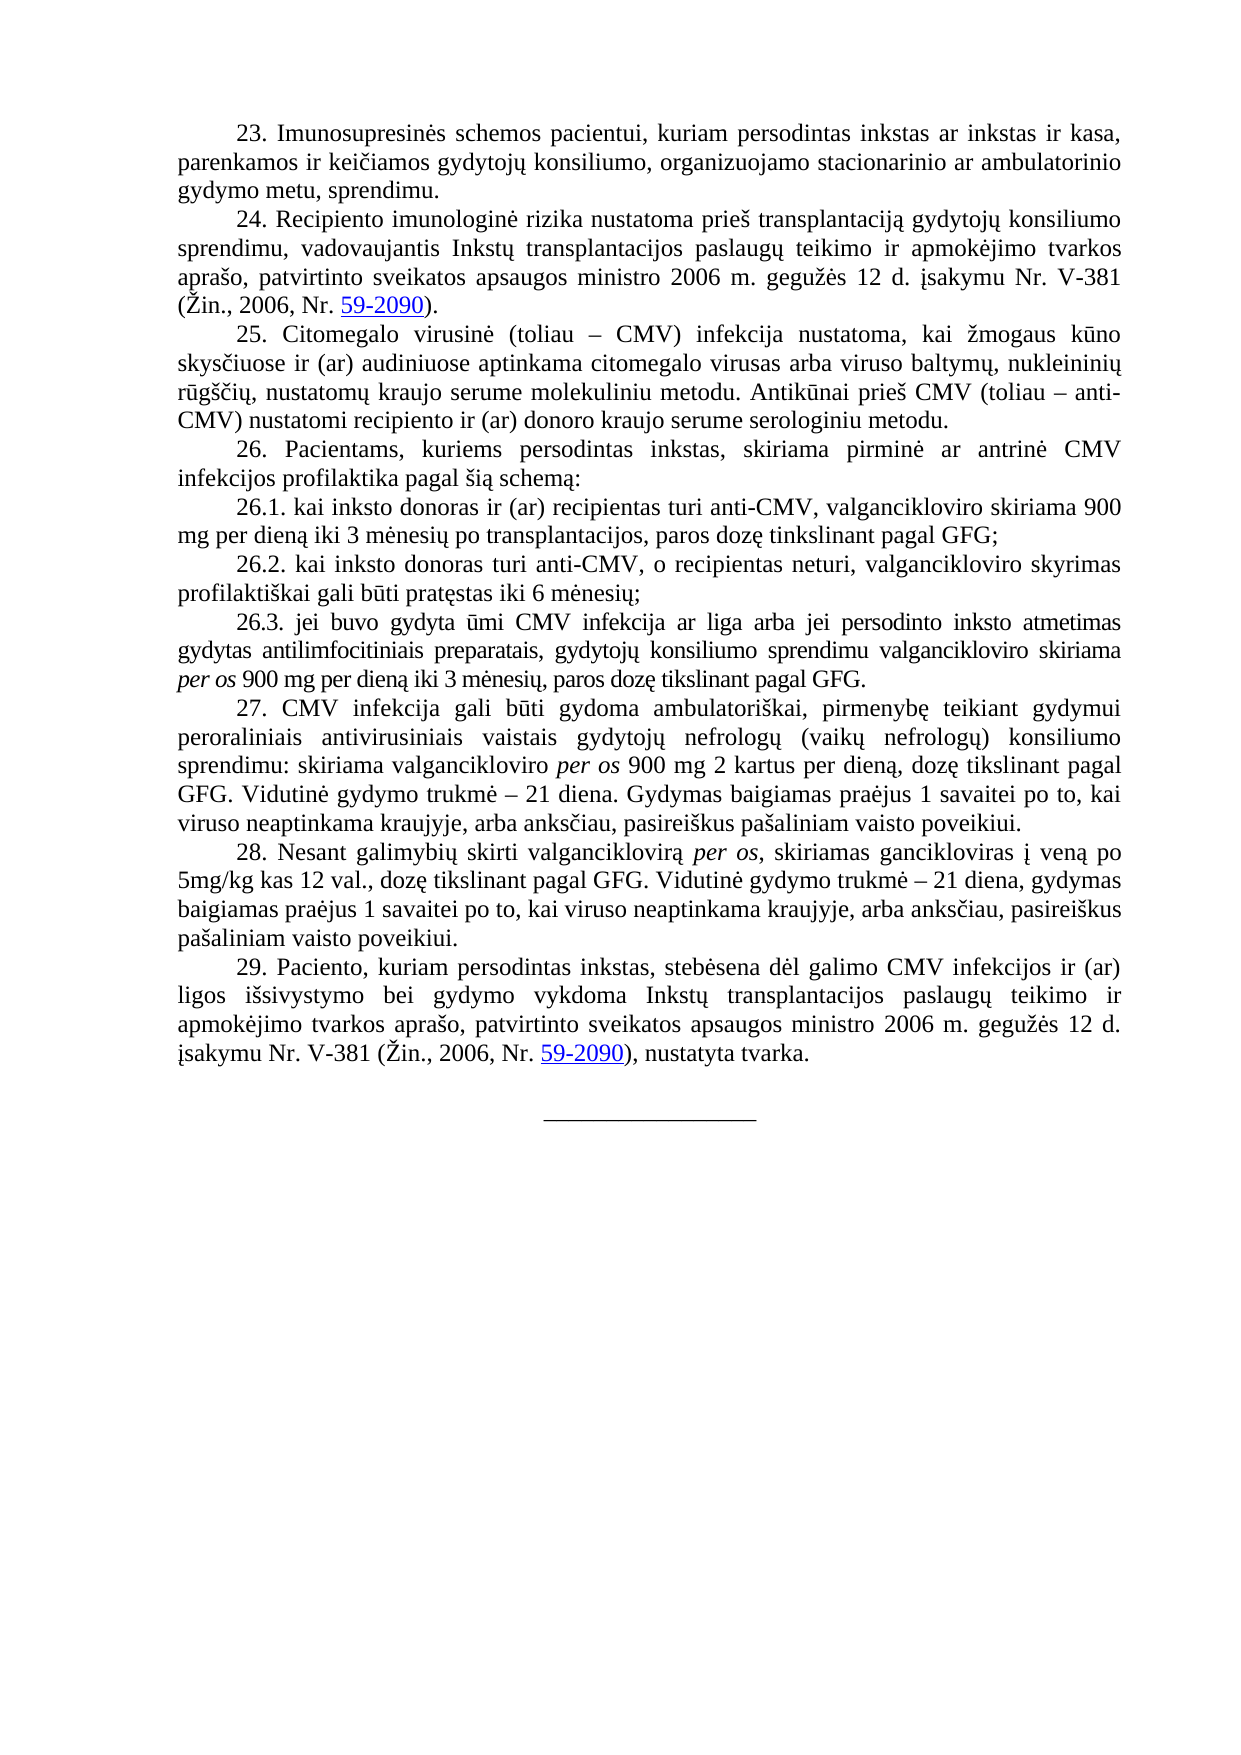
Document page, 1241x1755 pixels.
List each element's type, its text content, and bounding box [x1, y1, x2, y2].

text _________________ [177, 1096, 1122, 1124]
text 26.1. kai inksto donoras ir (ar) recipientas turi anti-CMV, valgancikloviro skiriama 900 mg per dieną iki 3 mėnesių po transplantacijos, paros dozę tinkslinant pagal GFG; [177, 492, 1122, 549]
text 29. Paciento, kuriam persodintas inkstas, stebėsena dėl galimo CMV infekcijos ir (ar) ligos išsivystymo bei gydymo vykdoma Inkstų transplantacijos paslaugų teikimo ir apmokėjimo tvarkos aprašo, patvirtinto sveikatos apsaugos ministro 2006 m. gegužės 12 d. įsakymu Nr. V-381 (Žin., 2006, Nr. 59-2090), nustatyta tvarka. [177, 952, 1122, 1067]
text 26. Pacientams, kuriems persodintas inkstas, skiriama pirminė ar antrinė CMV infekcijos profilaktika pagal šią schemą: [177, 434, 1122, 492]
text 26.2. kai inksto donoras turi anti-CMV, o recipientas neturi, valgancikloviro skyrimas profilaktiškai gali būti pratęstas iki 6 mėnesių; [177, 549, 1122, 607]
text 25. Citomegalo virusinė (toliau – CMV) infekcija nustatoma, kai žmogaus kūno skysčiuose ir (ar) audiniuose aptinkama citomegalo virusas arba viruso baltymų, nukleininių rūgščių, nustatomų kraujo serume molekuliniu metodu. Antikūnai prieš CMV (toliau – anti-CMV) nustatomi recipiento ir (ar) donoro kraujo serume serologiniu metodu. [177, 319, 1122, 434]
text 27. CMV infekcija gali būti gydoma ambulatoriškai, pirmenybę teikiant gydymui peroraliniais antivirusiniais vaistais gydytojų nefrologų (vaikų nefrologų) konsiliumo sprendimu: skiriama valgancikloviro per os 900 mg 2 kartus per dieną, dozę tikslinant pagal GFG. Vidutinė gydymo trukmė – 21 diena. Gydymas baigiamas praėjus 1 savaitei po to, kai viruso neaptinkama kraujyje, arba anksčiau, pasireiškus pašaliniam vaisto poveikiui. [177, 693, 1122, 837]
text 23. Imunosupresinės schemos pacientui, kuriam persodintas inkstas ar inkstas ir kasa, parenkamos ir keičiamos gydytojų konsiliumo, organizuojamo stacionarinio ar ambulatorinio gydymo metu, sprendimu. [177, 118, 1122, 204]
text 26.3. jei buvo gydyta ūmi CMV infekcija ar liga arba jei persodinto inksto atmetimas gydytas antilimfocitiniais preparatais, gydytojų konsiliumo sprendimu valgancikloviro skiriama per os 900 mg per dieną iki 3 mėnesių, paros dozę tikslinant pagal GFG. [177, 607, 1122, 693]
text 24. Recipiento imunologinė rizika nustatoma prieš transplantaciją gydytojų konsiliumo sprendimu, vadovaujantis Inkstų transplantacijos paslaugų teikimo ir apmokėjimo tvarkos aprašo, patvirtinto sveikatos apsaugos ministro 2006 m. gegužės 12 d. įsakymu Nr. V-381 (Žin., 2006, Nr. 59-2090). [177, 204, 1122, 319]
text 28. Nesant galimybių skirti valganciklovirą per os, skiriamas gancikloviras į veną po 5mg/kg kas 12 val., dozę tikslinant pagal GFG. Vidutinė gydymo trukmė – 21 diena, gydymas baigiamas praėjus 1 savaitei po to, kai viruso neaptinkama kraujyje, arba anksčiau, pasireiškus pašaliniam vaisto poveikiui. [177, 837, 1122, 952]
